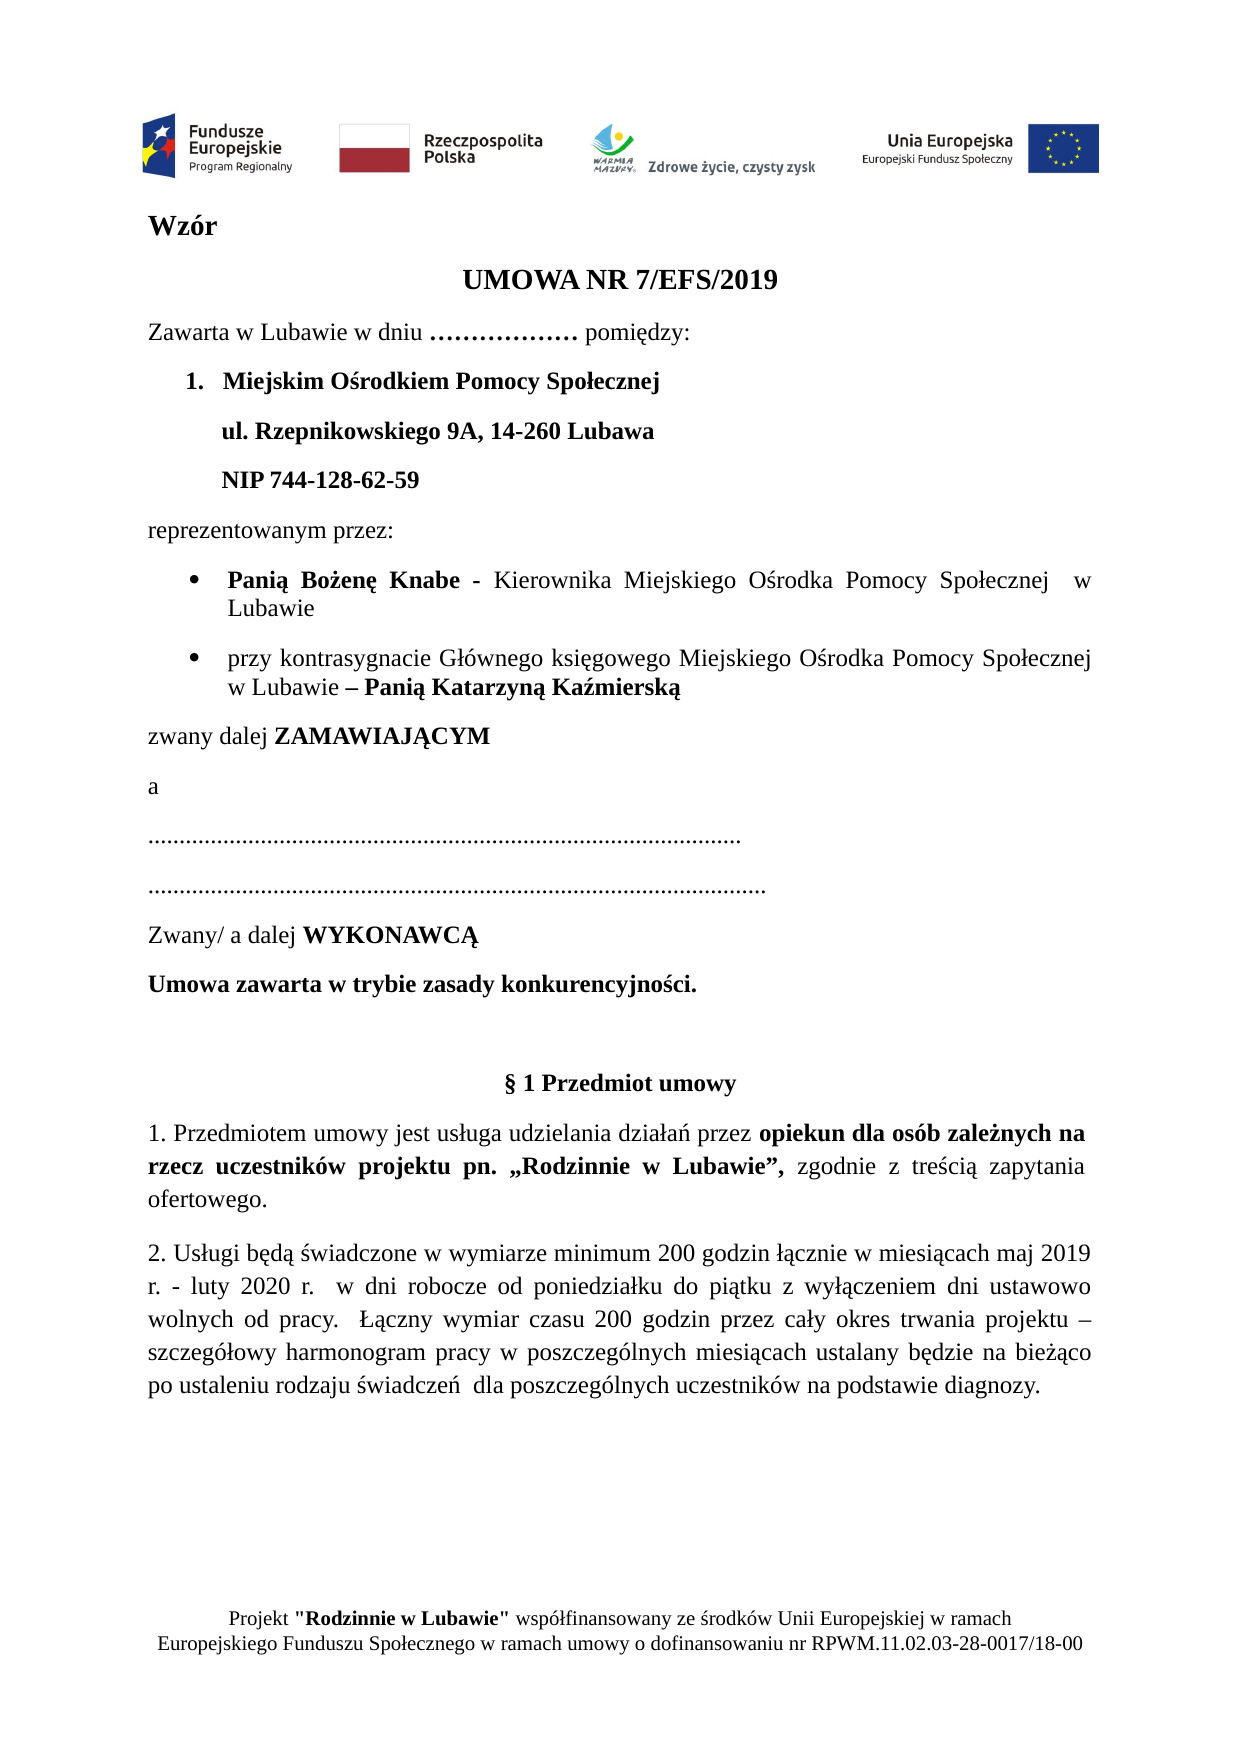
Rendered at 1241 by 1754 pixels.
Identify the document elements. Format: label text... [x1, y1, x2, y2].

list Miejskim Ośrodkiem Pomocy Społecznej [185, 366, 1093, 395]
text UMOWA NR 7/EFS/2019 [148, 262, 1093, 296]
text 1. Przedmiotem umowy jest usługa udzielania działań przez opiekun dla osób zależnych na rzecz uczestników projektu pn. „Rodzinnie w Lubawie”, zgodnie z treścią zapytania ofertowego. [148, 1118, 1085, 1213]
picture [118, 97, 1123, 195]
text Zawarta w Lubawie w dniu ……………… pomiędzy: [148, 317, 1093, 346]
text reprezentowanym przez: [148, 515, 1093, 544]
text Zwany/ a dalej WYKONAWCĄ [148, 920, 1093, 948]
text Umowa zawarta w trybie zasady konkurencyjności. [148, 969, 1093, 998]
text NIP 744-128-62-59 [221, 466, 1093, 494]
text 2. Usługi będą świadczone w wymiarze minimum 200 godzin łącznie w miesiącach maj 2019 r. - luty 2020 r. w dni robocze od poniedziałku do piątku z wyłączeniem dni ustawowo wolnych od pracy. Łączny wymiar czasu 200 godzin przez cały okres trwania projektu – szczegółowy harmonogram pracy w poszczególnych miesiącach ustalany będzie na bieżąco po ustaleniu rodzaju świadczeń dla poszczególnych uczestników na podstawie diagnozy. [148, 1238, 1093, 1399]
text § 1 Przedmiot umowy [148, 1068, 1093, 1097]
text zwany dalej ZAMAWIAJĄCYM [148, 721, 1093, 750]
text Wzór [148, 208, 1093, 242]
text ................................................................................................... [148, 870, 1093, 899]
text ul. Rzepnikowskiego 9A, 14-260 Lubawa [221, 416, 1093, 445]
list przy kontrasygnacie Głównego księgowego Miejskiego Ośrodka Pomocy Społecznej w Lubawie – Panią Katarzyną Kaźmierską [190, 643, 1093, 701]
text ............................................................................................... [148, 821, 1093, 849]
list Panią Bożenę Knabe - Kierownika Miejskiego Ośrodka Pomocy Społecznej w Lubawie [190, 565, 1093, 622]
text a [148, 771, 1093, 800]
